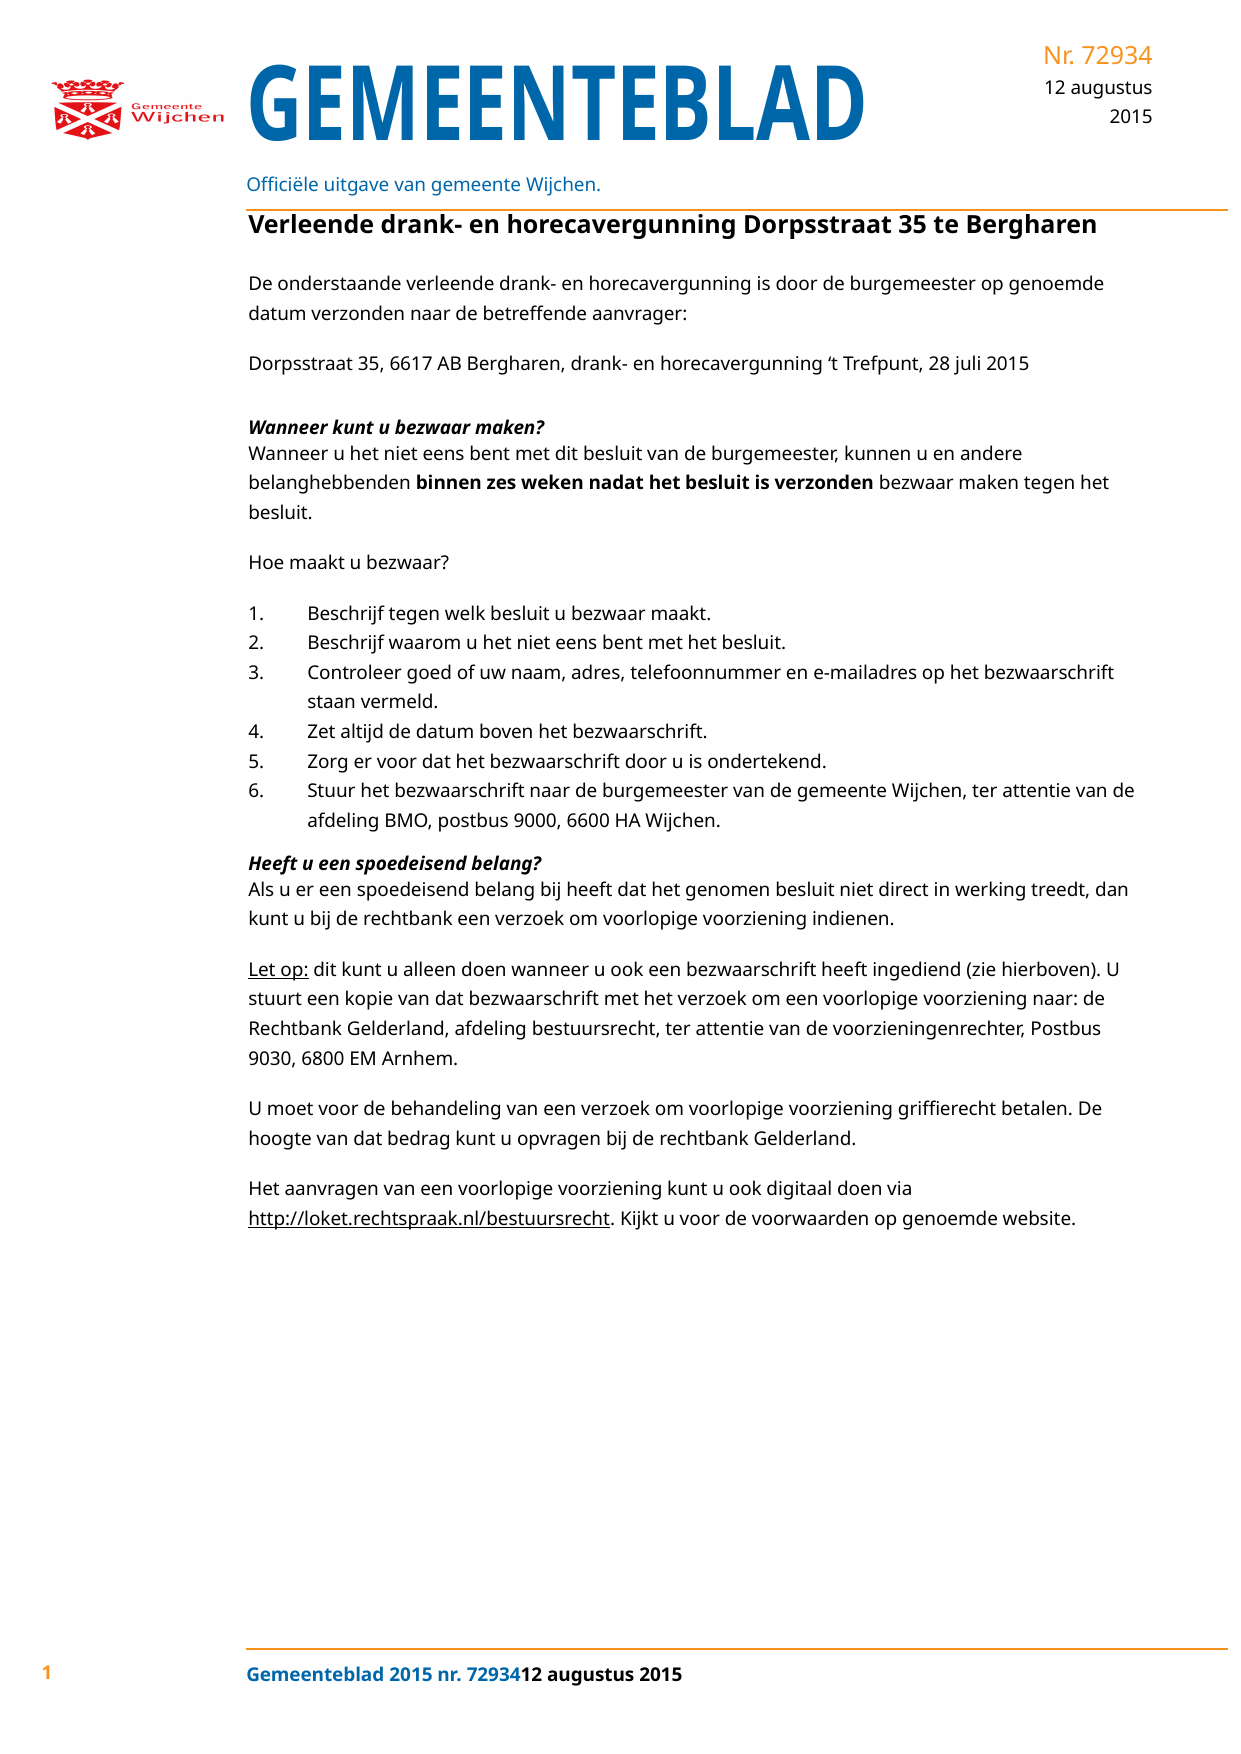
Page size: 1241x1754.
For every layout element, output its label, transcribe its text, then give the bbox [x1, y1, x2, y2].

text Wanneer kunt u bezwaar maken? [248, 414, 1152, 440]
list Beschrijf waarom u het niet eens bent met het besluit. [248, 629, 1152, 655]
list Zorg er voor dat het bezwaarschrift door u is ondertekend. [248, 748, 1152, 774]
list Zet altijd de datum boven het bezwaarschrift. [248, 718, 1152, 744]
text Heeft u een spoedeisend belang? [248, 850, 1152, 876]
list Beschrijf tegen welk besluit u bezwaar maakt. [248, 600, 1152, 626]
text Hoe maakt u bezwaar? [248, 549, 1152, 575]
text U moet voor de behandeling van een verzoek om voorlopige voorziening griffierecht betalen. De hoogte van dat bedrag kunt u opvragen bij de rechtbank Gelderland. [248, 1095, 1152, 1150]
list Stuur het bezwaarschrift naar de burgemeester van de gemeente Wijchen, ter attentie van de afdeling BMO, postbus 9000, 6600 HA Wijchen. [248, 777, 1152, 833]
text De onderstaande verleende drank- en horecavergunning is door de burgemeester op genoemde datum verzonden naar de betreffende aanvrager: [248, 270, 1152, 326]
picture [41, 47, 231, 172]
list Controleer goed of uw naam, adres, telefoonnummer en e-mailadres op het bezwaarschrift staan vermeld. [248, 659, 1152, 714]
text Het aanvragen van een voorlopige voorziening kunt u ook digitaal doen via http://loket.rechtspraak.nl/bestuursrecht. Kijkt u voor de voorwaarden op genoemde website. [248, 1175, 1152, 1230]
text Wanneer u het niet eens bent met dit besluit van de burgemeester, kunnen u en andere belanghebbenden binnen zes weken nadat het besluit is verzonden bezwaar maken tegen het besluit. [248, 440, 1152, 525]
text Let op: dit kunt u alleen doen wanneer u ook een bezwaarschrift heeft ingediend (zie hierboven). U stuurt een kopie van dat bezwaarschrift met het verzoek om een voorlopige voorziening naar: de Rechtbank Gelderland, afdeling bestuursrecht, ter attentie van de voorzieningenrechter, Postbus 9030, 6800 EM Arnhem. [248, 956, 1152, 1070]
text Verleende drank- en horecavergunning Dorpsstraat 35 te Bergharen [248, 211, 1152, 241]
text Dorpsstraat 35, 6617 AB Bergharen, drank- en horecavergunning ‘t Trefpunt, 28 juli 2015 [248, 350, 1152, 376]
text Als u er een spoedeisend belang bij heeft dat het genomen besluit niet direct in werking treedt, dan kunt u bij de rechtbank een verzoek om voorlopige voorziening indienen. [248, 876, 1152, 931]
